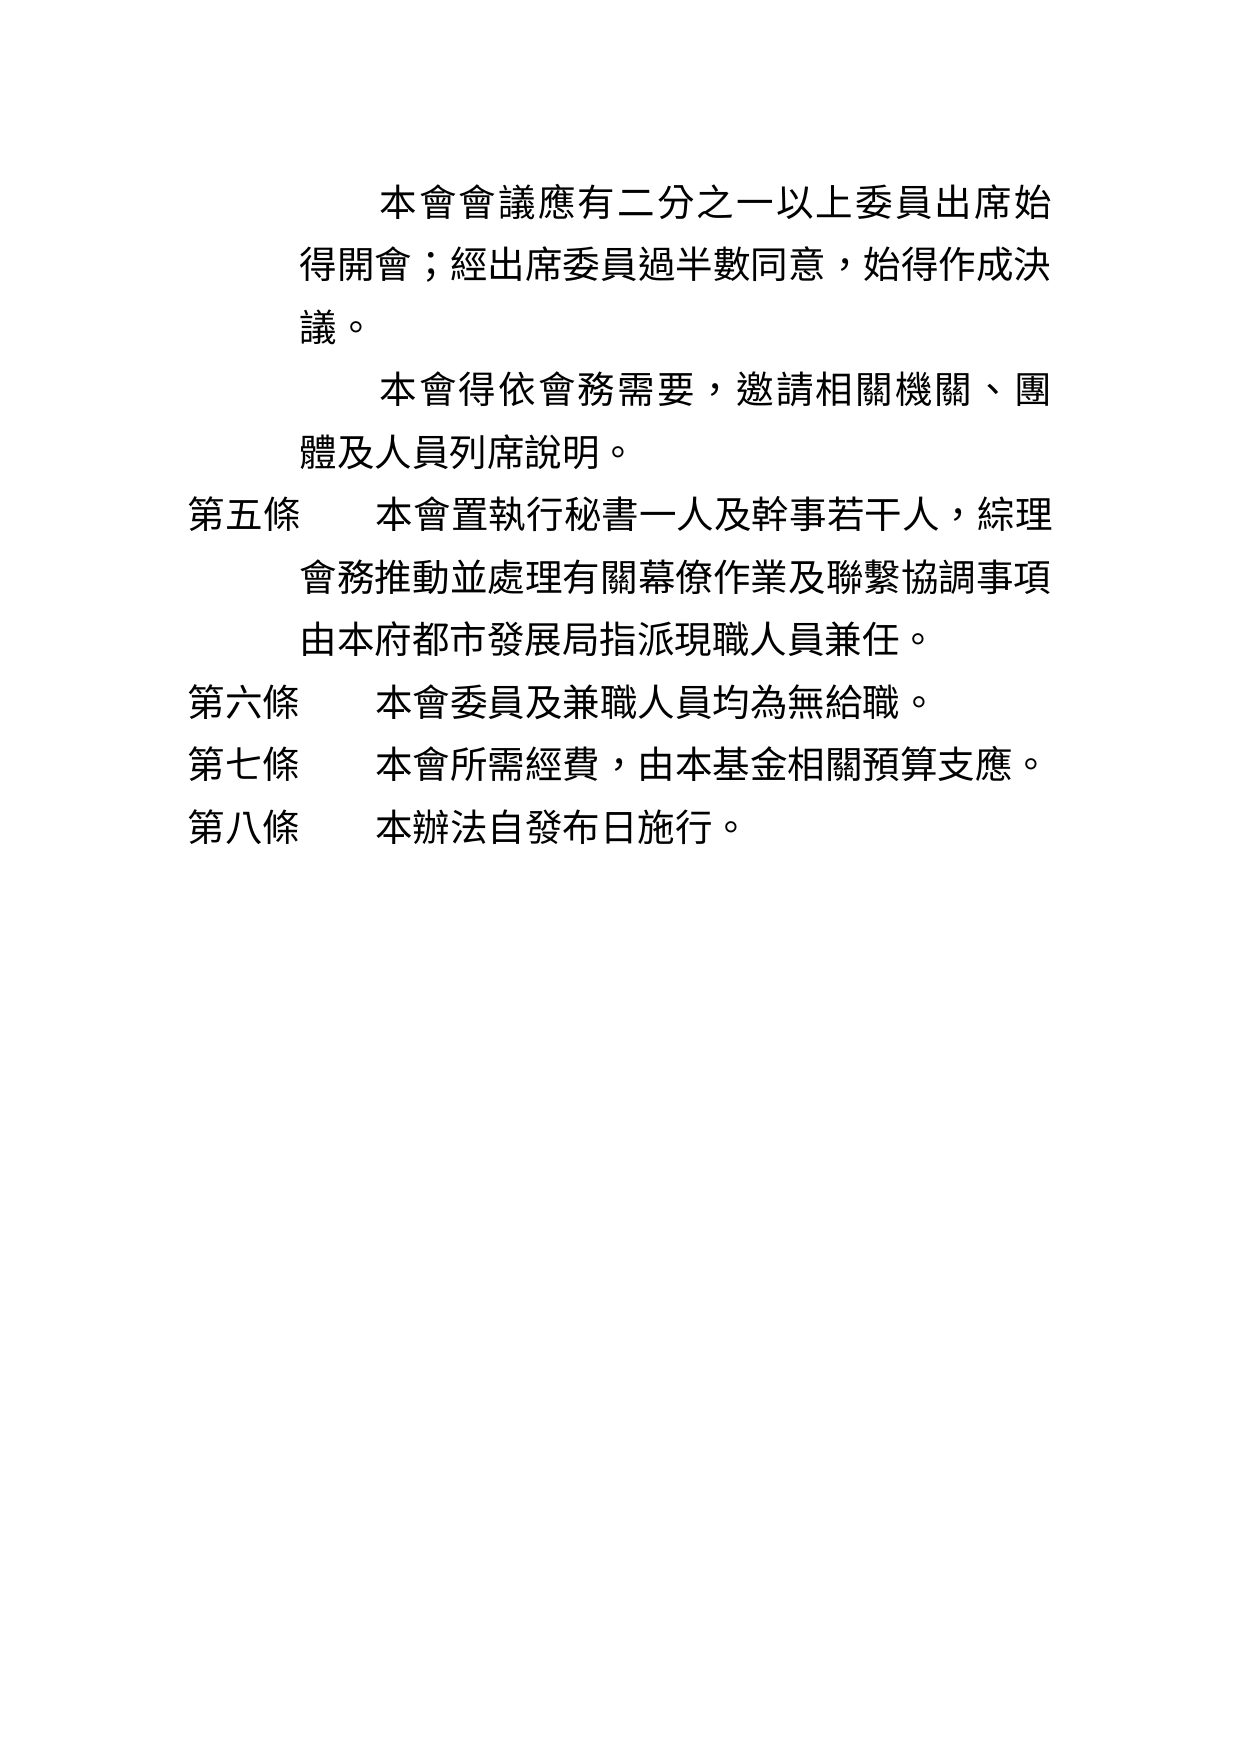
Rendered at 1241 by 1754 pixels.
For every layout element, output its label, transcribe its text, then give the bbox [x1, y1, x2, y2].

text 本會會議應有二分之一以上委員出席始得開會；經出席委員過半數同意，始得作成決議。 [299, 158, 1053, 346]
text 第八條 本辦法自發布日施行。 [187, 783, 1053, 846]
text 本會得依會務需要，邀請相關機關、團體及人員列席說明。 [299, 346, 1053, 471]
text 第六條 本會委員及兼職人員均為無給職。 [187, 658, 1053, 721]
text 第五條 本會置執行秘書一人及幹事若干人，綜理會務推動並處理有關幕僚作業及聯繫協調事項，由本府都市發展局指派現職人員兼任。 [188, 471, 1053, 658]
text 第七條 本會所需經費，由本基金相關預算支應。 [187, 721, 1053, 783]
